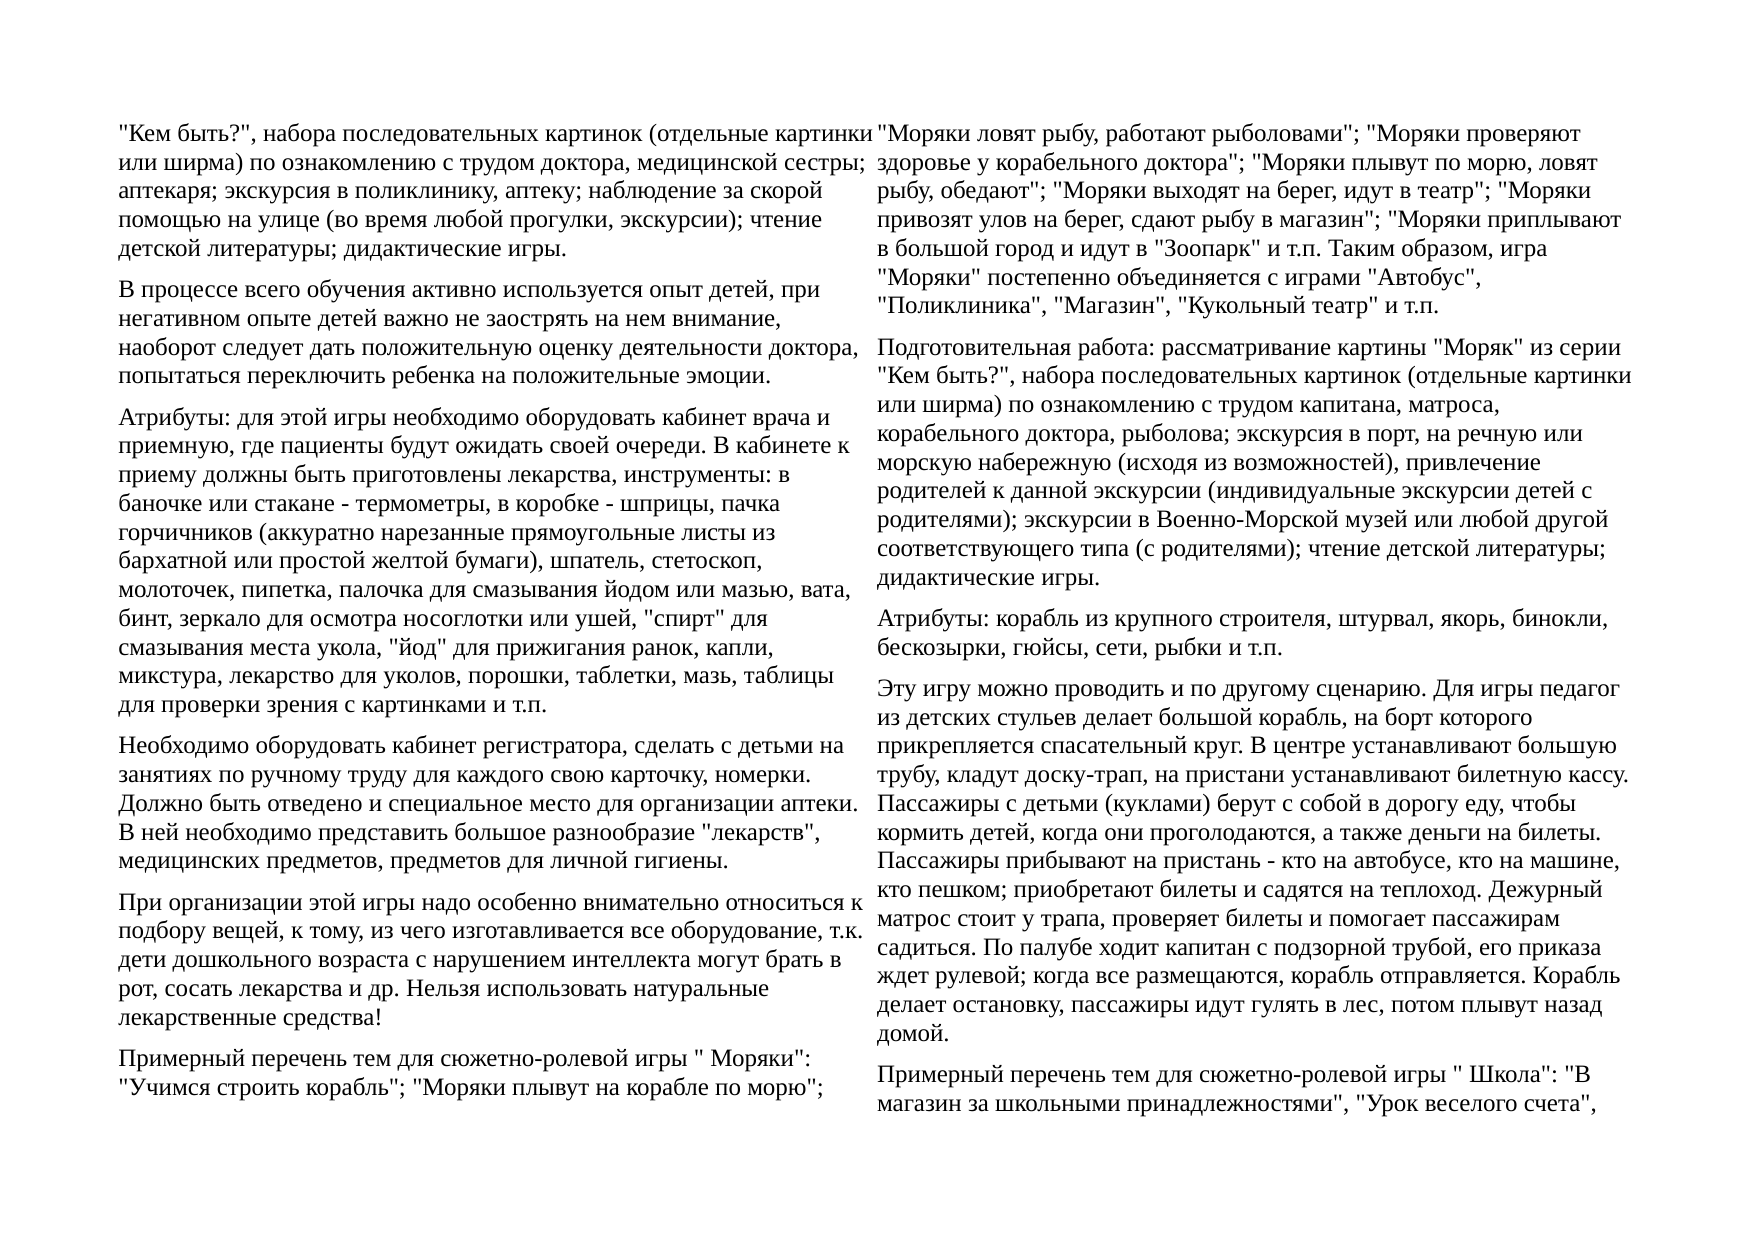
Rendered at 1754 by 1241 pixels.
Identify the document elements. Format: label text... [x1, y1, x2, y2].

text Атрибуты: для этой игры необходимо оборудовать кабинет врача и приемную, где пациенты будут ожидать своей очереди. В кабинете к приему должны быть приготовлены лекарства, инструменты: в баночке или стакане - термометры, в коробке - шприцы, пачка горчичников (аккуратно нарезанные прямоугольные листы из бархатной или простой желтой бумаги), шпатель, стетоскоп, молоточек, пипетка, палочка для смазывания йодом или мазью, вата, бинт, зеркало для осмотра носоглотки или ушей, "спирт" для смазывания места укола, "йод" для прижигания ранок, капли, микстура, лекарство для уколов, порошки, таблетки, мазь, таблицы для проверки зрения с картинками и т.п. [118, 402, 877, 718]
text "Кем быть?", набора последовательных картинок (отдельные картинки или ширма) по ознакомлению с трудом доктора, медицинской сестры; аптекаря; экскурсия в поликлинику, аптеку; наблюдение за скорой помощью на улице (во время любой прогулки, экскурсии); чтение детской литературы; дидактические игры. [118, 118, 877, 262]
text Примерный перечень тем для сюжетно-ролевой игры " Моряки": "Учимся строить корабль"; "Моряки плывут на корабле по морю"; [118, 1043, 877, 1101]
text Подготовительная работа: рассматривание картины "Моряк" из серии "Кем быть?", набора последовательных картинок (отдельные картинки или ширма) по ознакомлению с трудом капитана, матроса, корабельного доктора, рыболова; экскурсия в порт, на речную или морскую набережную (исходя из возможностей), привлечение родителей к данной экскурсии (индивидуальные экскурсии детей с родителями); экскурсии в Военно-Морской музей или любой другой соответствующего типа (с родителями); чтение детской литературы; дидактические игры. [877, 332, 1636, 591]
text Эту игру можно проводить и по другому сценарию. Для игры педагог из детских стульев делает большой корабль, на борт которого прикрепляется спасательный круг. В центре устанавливают большую трубу, кладут доску-трап, на пристани устанавливают билетную кассу. Пассажиры с детьми (куклами) берут с собой в дорогу еду, чтобы кормить детей, когда они проголодаются, а также деньги на билеты. Пассажиры прибывают на пристань - кто на автобусе, кто на машине, кто пешком; приобретают билеты и садятся на теплоход. Дежурный матрос стоит у трапа, проверяет билеты и помогает пассажирам садиться. По палубе ходит капитан с подзорной трубой, его приказа ждет рулевой; когда все размещаются, корабль отправляется. Корабль делает остановку, пассажиры идут гулять в лес, потом плывут назад домой. [877, 673, 1636, 1047]
text В процессе всего обучения активно используется опыт детей, при негативном опыте детей важно не заострять на нем внимание, наоборот следует дать положительную оценку деятельности доктора, попытаться переключить ребенка на положительные эмоции. [118, 274, 877, 389]
text Необходимо оборудовать кабинет регистратора, сделать с детьми на занятиях по ручному труду для каждого свою карточку, номерки. Должно быть отведено и специальное место для организации аптеки. В ней необходимо представить большое разнообразие "лекарств", медицинских предметов, предметов для личной гигиены. [118, 731, 877, 874]
text При организации этой игры надо особенно внимательно относиться к подбору вещей, к тому, из чего изготавливается все оборудование, т.к. дети дошкольного возраста с нарушением интеллекта могут брать в рот, сосать лекарства и др. Нельзя использовать натуральные лекарственные средства! [118, 887, 877, 1031]
text Примерный перечень тем для сюжетно-ролевой игры " Школа": "В магазин за школьными принадлежностями", "Урок веселого счета", [877, 1059, 1636, 1117]
text "Моряки ловят рыбу, работают рыболовами"; "Моряки проверяют здоровье у корабельного доктора"; "Моряки плывут по морю, ловят рыбу, обедают"; "Моряки выходят на берег, идут в театр"; "Моряки привозят улов на берег, сдают рыбу в магазин"; "Моряки приплывают в большой город и идут в "Зоопарк" и т.п. Таким образом, игра "Моряки" постепенно объединяется с играми "Автобус", "Поликлиника", "Магазин", "Кукольный театр" и т.п. [877, 118, 1636, 319]
text Атрибуты: корабль из крупного строителя, штурвал, якорь, бинокли, бескозырки, гюйсы, сети, рыбки и т.п. [877, 603, 1636, 661]
